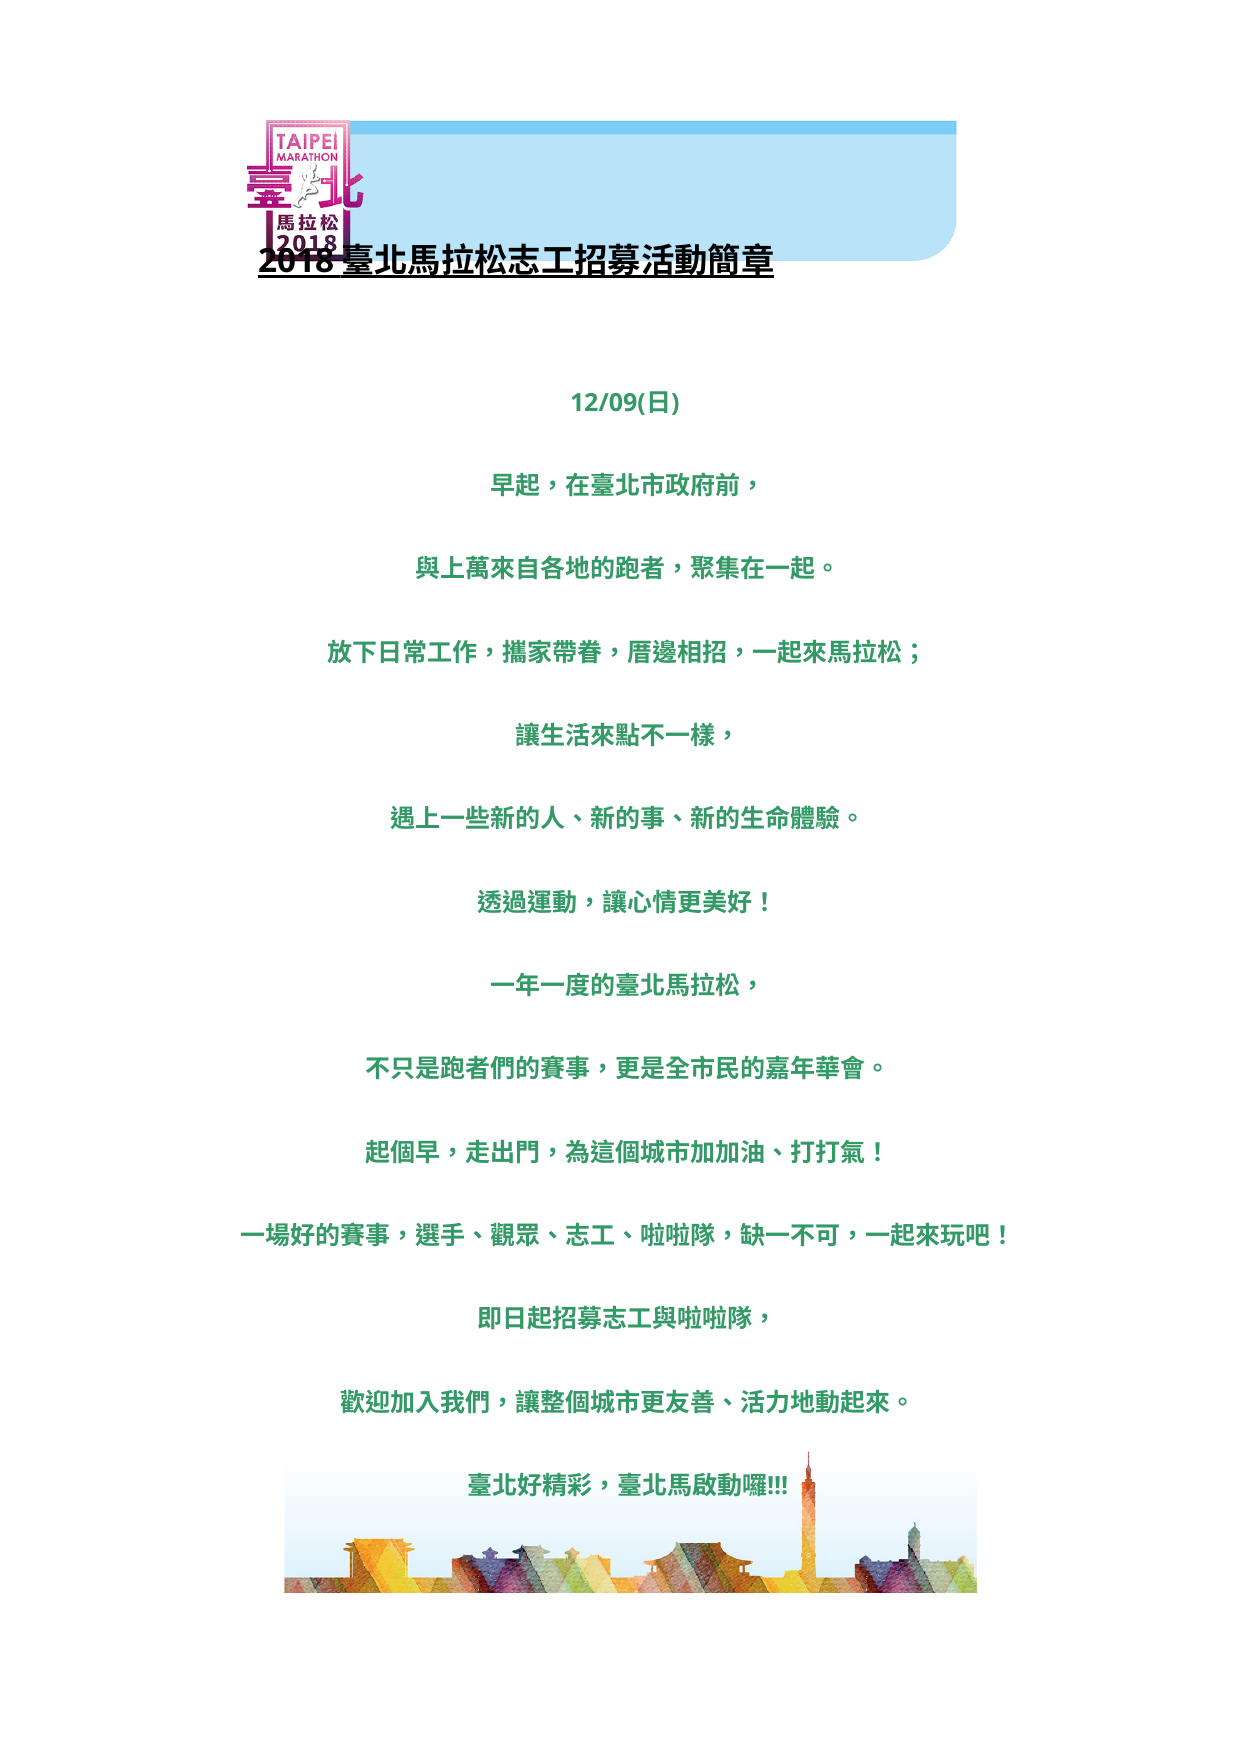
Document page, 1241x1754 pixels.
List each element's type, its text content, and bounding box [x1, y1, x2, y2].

text 12/09(日) [133, 358, 1122, 421]
text 起個早，走出門，為這個城市加加油、打打氣！ [133, 1108, 1122, 1171]
text 讓生活來點不一樣， [133, 692, 1122, 754]
text 一場好的賽事，選手、觀眾、志工、啦啦隊，缺一不可，一起來玩吧！ [133, 1192, 1122, 1254]
text 與上萬來自各地的跑者，聚集在一起。 [133, 525, 1122, 588]
text 2018臺北馬拉松志工招募活動簡章 [133, 217, 1122, 279]
text 一年一度的臺北馬拉松， [133, 942, 1122, 1004]
text 早起，在臺北市政府前， [133, 442, 1122, 504]
text 放下日常工作，攜家帶眷，厝邊相招，一起來馬拉松； [133, 608, 1122, 671]
text 透過運動，讓心情更美好！ [133, 858, 1122, 921]
text 臺北好精彩，臺北馬啟動囉!!! [978, 1442, 1122, 1504]
text 即日起招募志工與啦啦隊， [133, 1275, 1122, 1338]
text 臺北好精彩，臺北馬啟動囉!!! [133, 1442, 284, 1504]
text 歡迎加入我們，讓整個城市更友善、活力地動起來。 [133, 1358, 1122, 1421]
text 不只是跑者們的賽事，更是全市民的嘉年華會。 [133, 1025, 1122, 1088]
text 遇上一些新的人、新的事、新的生命體驗。 [133, 775, 1122, 838]
